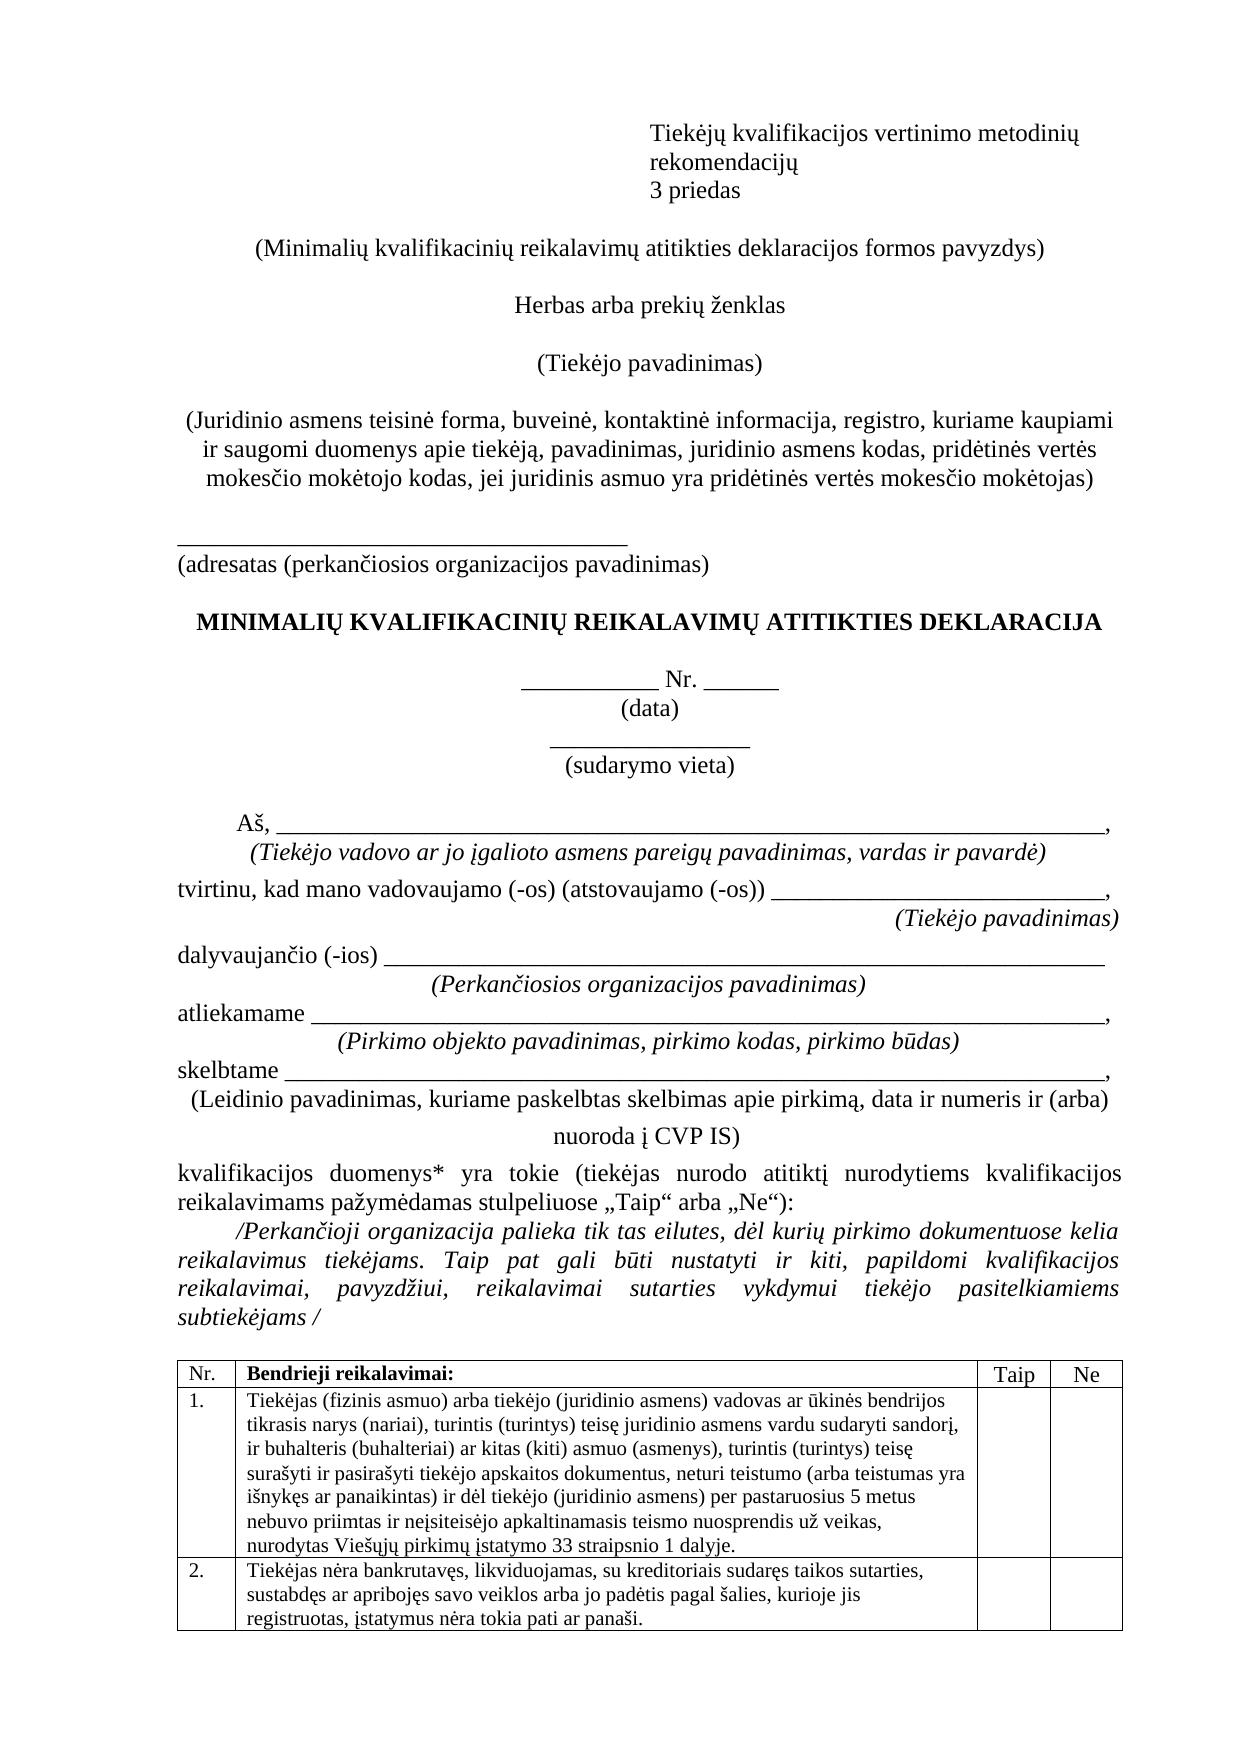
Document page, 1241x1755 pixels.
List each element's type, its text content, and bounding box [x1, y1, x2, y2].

table_cell [978, 1558, 1050, 1630]
text kvalifikacijos duomenys* yra tokie (tiekėjas nurodo atitiktį nurodytiems kvalifikacijos reikalavimams pažymėdamas stulpeliuose „Taip“ arba „Ne“): [177, 1158, 1122, 1216]
text ____________________________________ [177, 521, 1122, 549]
text /Perkančioji organizacija palieka tik tas eilutes, dėl kurių pirkimo dokumentuose kelia reikalavimus tiekėjams. Taip pat gali būti nustatyti ir kiti, papildomi kvalifikacijos reikalavimai, pavyzdžiui, reikalavimai sutarties vykdymui tiekėjo pasitelkiamiems subtiekėjams / [177, 1216, 1122, 1331]
text (Tiekėjo pavadinimas) [177, 903, 1122, 940]
table_header Taip [978, 1361, 1050, 1387]
text MINIMALIŲ KVALIFIKACINIŲ REIKALAVIMŲ ATITIKTIES DEKLARACIJA [177, 607, 1122, 636]
text atliekamame , [177, 998, 1122, 1026]
text (Tiekėjo vadovo ar jo įgalioto asmens pareigų pavadinimas, vardas ir pavardė) [177, 837, 1122, 874]
text Aš, , [177, 808, 1122, 837]
table_cell [1051, 1558, 1122, 1630]
table_cell Tiekėjas (fizinis asmuo) arba tiekėjo (juridinio asmens) vadovas ar ūkinės bendrijos tikrasis narys (nariai), turintis (turintys) teisę juridinio asmens vardu sudaryti sandorį, ir buhalteris (buhalteriai) ar kitas (kiti) asmuo (asmenys), turintis (turintys) teisę surašyti ir pasirašyti tiekėjo apskaitos dokumentus, neturi teistumo (arba teistumas yra išnykęs ar panaikintas) ir dėl tiekėjo (juridinio asmens) per pastaruosius 5 metus nebuvo priimtas ir neįsiteisėjo apkaltinamasis teismo nuosprendis už veikas, nurodytas Viešųjų pirkimų įstatymo 33 straipsnio 1 dalyje. [236, 1388, 977, 1557]
table_cell 2. [178, 1558, 235, 1630]
text (adresatas (perkančiosios organizacijos pavadinimas) [177, 549, 1122, 578]
text (Juridinio asmens teisinė forma, buveinė, kontaktinė informacija, registro, kuriame kaupiami ir saugomi duomenys apie tiekėją, pavadinimas, juridinio asmens kodas, pridėtinės vertės mokesčio mokėtojo kodas, jei juridinis asmuo yra pridėtinės vertės mokesčio mokėtojas) [177, 406, 1122, 492]
text (Pirkimo objekto pavadinimas, pirkimo kodas, pirkimo būdas) [177, 1026, 1122, 1055]
table_header Ne [1051, 1361, 1122, 1387]
table_cell 1. [178, 1388, 235, 1557]
table_cell [1051, 1388, 1122, 1557]
text dalyvaujančio (-ios) [177, 940, 1122, 969]
text (Perkančiosios organizacijos pavadinimas) [177, 969, 1122, 998]
text (Tiekėjo pavadinimas) [177, 348, 1122, 377]
text 3 priedas [649, 176, 1122, 204]
table_header Bendrieji reikalavimai: [236, 1361, 977, 1387]
text ________________ [177, 722, 1122, 751]
text (Leidinio pavadinimas, kuriame paskelbtas skelbimas apie pirkimą, data ir numeris ir (arba) nuoroda į CVP IS) [177, 1084, 1122, 1158]
table_cell [978, 1388, 1050, 1557]
text ___________ Nr. ______ [177, 664, 1122, 693]
text skelbtame , [177, 1055, 1122, 1084]
text Tiekėjų kvalifikacijos vertinimo metodinių [649, 118, 1122, 147]
text Herbas arba prekių ženklas [177, 291, 1122, 319]
text rekomendacijų [649, 147, 1122, 176]
text (data) [177, 693, 1122, 722]
text tvirtinu, kad mano vadovaujamo (-os) (atstovaujamo (-os)) , [177, 874, 1122, 903]
text (Minimalių kvalifikacinių reikalavimų atitikties deklaracijos formos pavyzdys) [177, 233, 1122, 262]
table_header Nr. [178, 1361, 235, 1387]
text (sudarymo vieta) [177, 751, 1122, 779]
